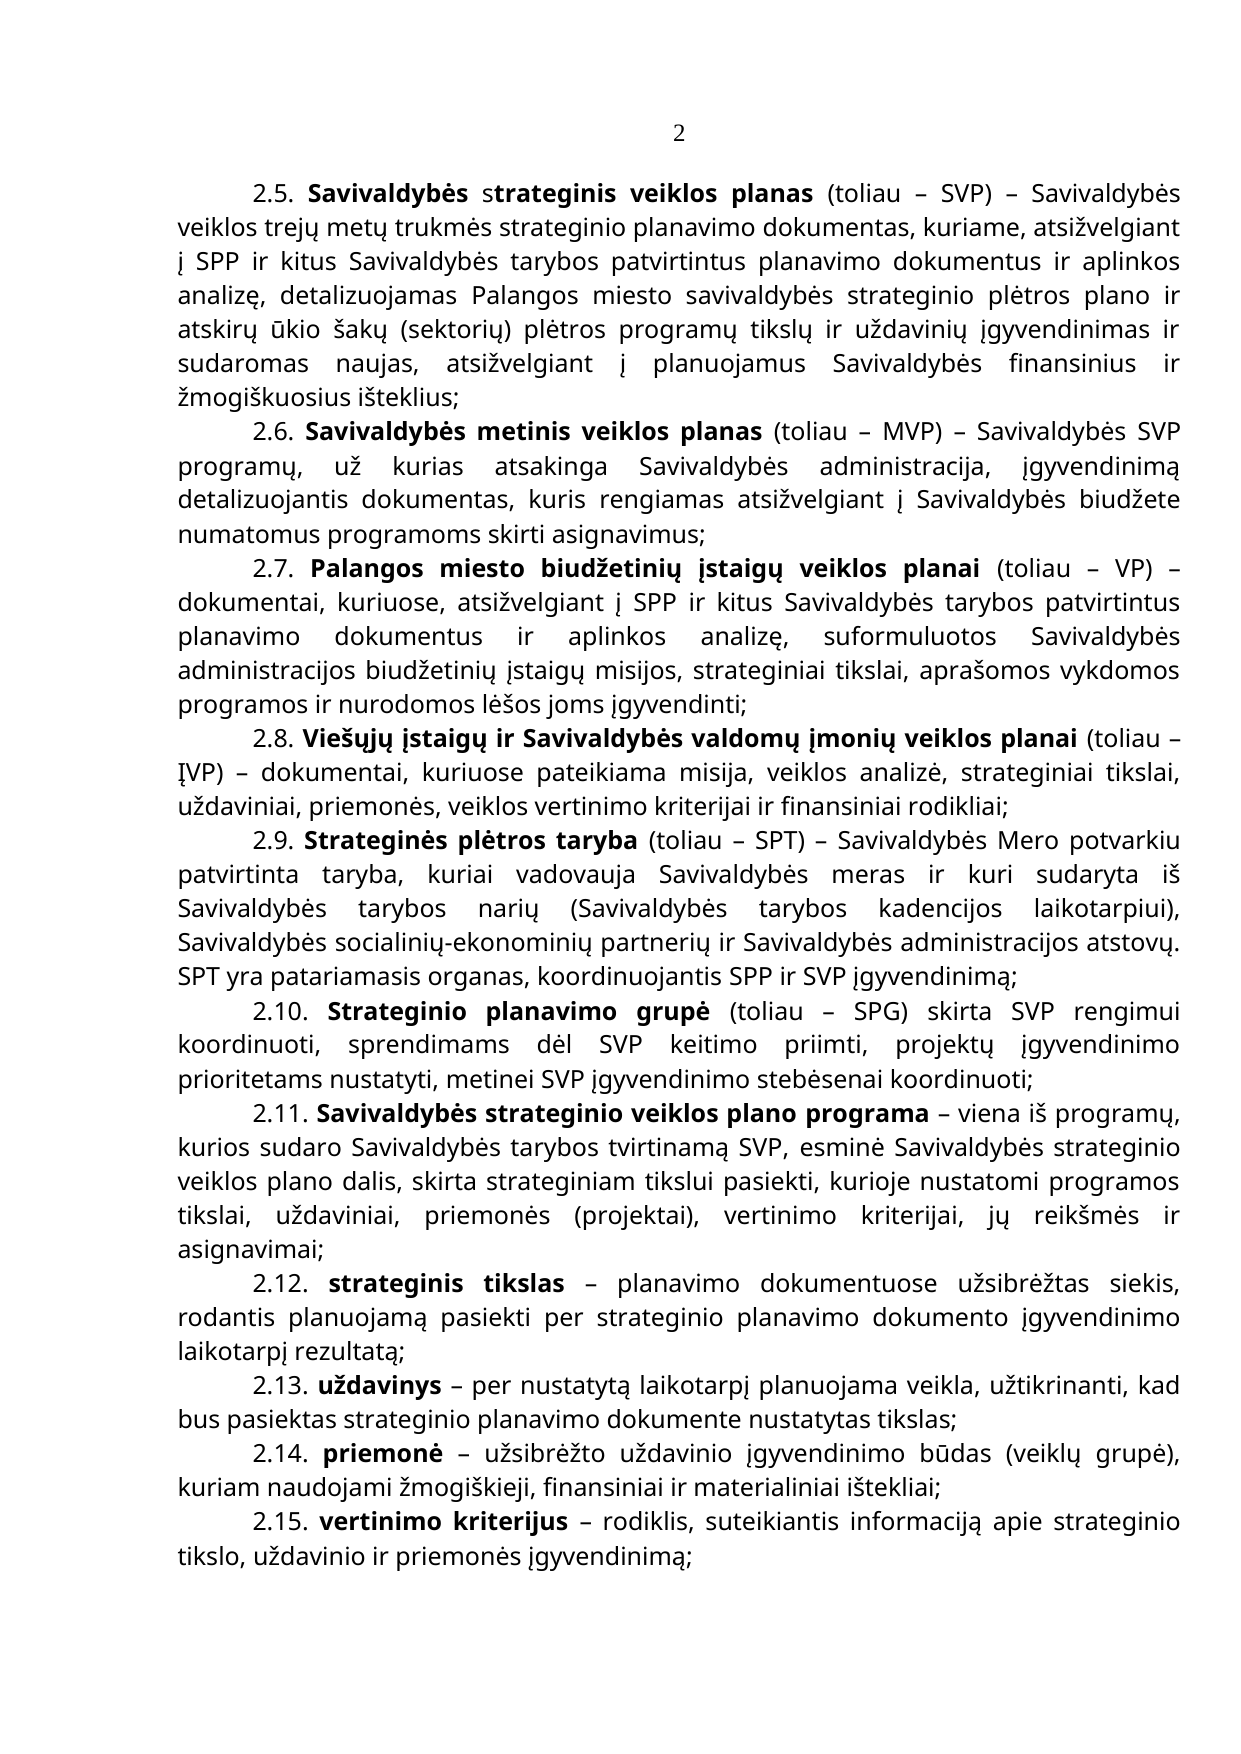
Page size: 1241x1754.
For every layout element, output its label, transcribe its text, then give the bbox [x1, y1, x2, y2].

text 2.7. Palangos miesto biudžetinių įstaigų veiklos planai (toliau – VP) – dokumentai, kuriuose, atsižvelgiant į SPP ir kitus Savivaldybės tarybos patvirtintus planavimo dokumentus ir aplinkos analizę, suformuluotos Savivaldybės administracijos biudžetinių įstaigų misijos, strateginiai tikslai, aprašomos vykdomos programos ir nurodomos lėšos joms įgyvendinti; [177, 550, 1181, 721]
text 2.9. Strateginės plėtros taryba (toliau – SPT) – Savivaldybės Mero potvarkiu patvirtinta taryba, kuriai vadovauja Savivaldybės meras ir kuri sudaryta iš Savivaldybės tarybos narių (Savivaldybės tarybos kadencijos laikotarpiui), Savivaldybės socialinių-ekonominių partnerių ir Savivaldybės administracijos atstovų. SPT yra patariamasis organas, koordinuojantis SPP ir SVP įgyvendinimą; [177, 823, 1181, 993]
text 2.6. Savivaldybės metinis veiklos planas (toliau – MVP) – Savivaldybės SVP programų, už kurias atsakinga Savivaldybės administracija, įgyvendinimą detalizuojantis dokumentas, kuris rengiamas atsižvelgiant į Savivaldybės biudžete numatomus programoms skirti asignavimus; [177, 414, 1181, 550]
text 2.14. priemonė – užsibrėžto uždavinio įgyvendinimo būdas (veiklų grupė), kuriam naudojami žmogiškieji, finansiniai ir materialiniai ištekliai; [177, 1436, 1181, 1504]
text 2.12. strateginis tikslas – planavimo dokumentuose užsibrėžtas siekis, rodantis planuojamą pasiekti per strateginio planavimo dokumento įgyvendinimo laikotarpį rezultatą; [177, 1266, 1181, 1368]
text 2.5. Savivaldybės strateginis veiklos planas (toliau – SVP) – Savivaldybės veiklos trejų metų trukmės strateginio planavimo dokumentas, kuriame, atsižvelgiant į SPP ir kitus Savivaldybės tarybos patvirtintus planavimo dokumentus ir aplinkos analizę, detalizuojamas Palangos miesto savivaldybės strateginio plėtros plano ir atskirų ūkio šakų (sektorių) plėtros programų tikslų ir uždavinių įgyvendinimas ir sudaromas naujas, atsižvelgiant į planuojamus Savivaldybės finansinius ir žmogiškuosius išteklius; [177, 176, 1181, 414]
text 2.10. Strateginio planavimo grupė (toliau – SPG) skirta SVP rengimui koordinuoti, sprendimams dėl SVP keitimo priimti, projektų įgyvendinimo prioritetams nustatyti, metinei SVP įgyvendinimo stebėsenai koordinuoti; [177, 993, 1181, 1095]
text 2.15. vertinimo kriterijus – rodiklis, suteikiantis informaciją apie strateginio tikslo, uždavinio ir priemonės įgyvendinimą; [177, 1504, 1181, 1572]
text 2.11. Savivaldybės strateginio veiklos plano programa – viena iš programų, kurios sudaro Savivaldybės tarybos tvirtinamą SVP, esminė Savivaldybės strateginio veiklos plano dalis, skirta strateginiam tikslui pasiekti, kurioje nustatomi programos tikslai, uždaviniai, priemonės (projektai), vertinimo kriterijai, jų reikšmės ir asignavimai; [177, 1095, 1181, 1266]
text 2.8. Viešųjų įstaigų ir Savivaldybės valdomų įmonių veiklos planai (toliau – ĮVP) – dokumentai, kuriuose pateikiama misija, veiklos analizė, strateginiai tikslai, uždaviniai, priemonės, veiklos vertinimo kriterijai ir finansiniai rodikliai; [177, 721, 1181, 823]
text 2.13. uždavinys – per nustatytą laikotarpį planuojama veikla, užtikrinanti, kad bus pasiektas strateginio planavimo dokumente nustatytas tikslas; [177, 1368, 1181, 1436]
